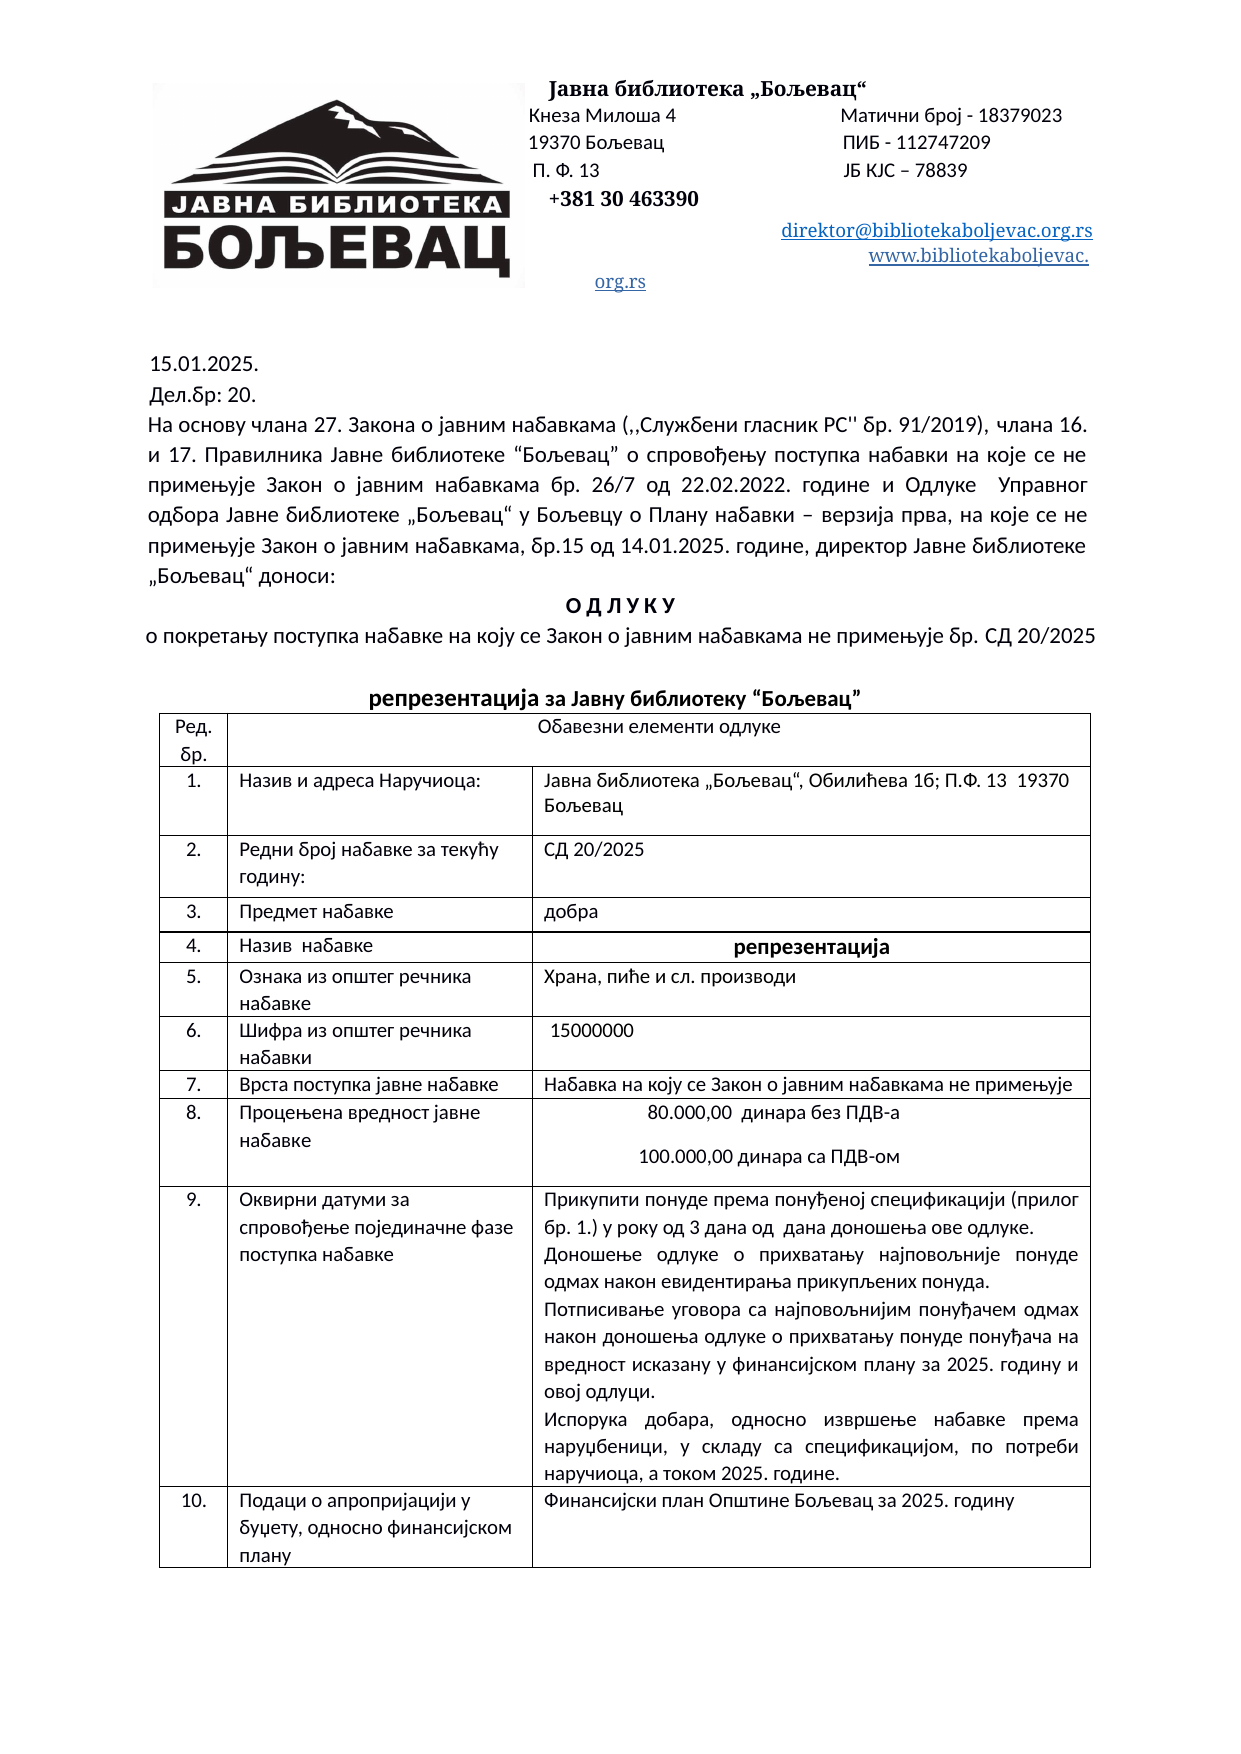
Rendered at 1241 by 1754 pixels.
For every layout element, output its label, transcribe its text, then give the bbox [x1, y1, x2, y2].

table_cell Прикупити понуде према понуђеној спецификацији (прилог бр. 1.) у року од 3 дана од дана доношења ове одлуке. Доношење одлуке о прихватању најповољније понуде одмах након евидентирања прикупљених понуда. Потписивање уговора са најповољнијим понуђачем одмах након доношења одлуке о прихватању понуде понуђача на вредност исказану у финансијском плану за 2025. годину и овој одлуци. Испорука добара, односно извршење набавке према наруџбеници, у складу са спецификацијом, по потреби наручиоца, а током 2025. године. [533, 1187, 1090, 1486]
text репрезентација за Јавну библиотеку “Бољевац” [148, 682, 1093, 712]
text На основу члана 27. Закона о јавним набавкама (,,Службени гласник РС'' бр. 91/2019), члана 16. и 17. Правилника Јавне библиотеке “Бољевац” о спровођењу поступка набавки на које се не примењује Закон о јавним набавкама бр. 26/7 од 22.02.2022. године и Одлуке Управног одбора Јавне библиотеке „Бољевац“ у Бољевцу о Плану набавки – верзија прва, на које се не примењује Закон о јавним набавкама, бр.15 од 14.01.2025. године, директор Јавне библиотеке „Бољевац“ доноси: [148, 410, 1088, 589]
table_cell Јавна библиотека „Бољевац“, Обилићева 1б; П.Ф. 13 19370 Бољевац [533, 767, 1090, 835]
table_cell Оквирни датуми за спровођење појединачне фазе поступка набавке [228, 1187, 532, 1486]
table_header Ред. бр. [160, 714, 227, 766]
table_cell 8. [160, 1099, 227, 1186]
table_cell Набавка на коју се Закон о јавним набавкама не примењује [533, 1071, 1090, 1098]
table_cell Финансијски план Општине Бољевац за 2025. годину [533, 1487, 1090, 1567]
table_cell Подаци о апропријацији у буџету, односно финансијском плану [228, 1487, 532, 1567]
table_cell 3. [160, 898, 227, 931]
table_cell Ознака из општег речника набавке [228, 963, 532, 1016]
picture [152, 83, 525, 288]
table_cell добра [533, 898, 1090, 931]
table_cell 6. [160, 1017, 227, 1070]
table_cell Шифра из општег речника набавки [228, 1017, 532, 1070]
table_cell 7. [160, 1071, 227, 1098]
table_cell Процењена вредност јавне набавке [228, 1099, 532, 1186]
table_cell Врста поступка јавне набавке [228, 1071, 532, 1098]
table_cell 4. [160, 933, 227, 962]
table_cell 10. [160, 1487, 227, 1567]
table_cell Назив набавке [228, 933, 532, 962]
text 15.01.2025. [82, 349, 1159, 378]
table_cell 1. [160, 767, 227, 835]
table_cell СД 20/2025 [533, 836, 1090, 897]
text о покретању поступка набавке на коју се Закон о јавним набавкама не примењује бр. СД 20/2025 [82, 621, 1159, 649]
text Дел.бр: 20. [82, 380, 1159, 408]
table_cell Предмет набавке [228, 898, 532, 931]
table_cell Храна, пиће и сл. производи [533, 963, 1090, 1016]
table_cell Редни број набавке за текућу годину: [228, 836, 532, 897]
table_cell 2. [160, 836, 227, 897]
table_cell 15000000 [533, 1017, 1090, 1070]
table_cell 80.000,00 динара без ПДВ-а 100.000,00 динара са ПДВ-ом [533, 1099, 1090, 1186]
table_header Обавезни елементи одлуке [228, 714, 1090, 766]
table_cell 9. [160, 1187, 227, 1486]
table_cell Назив и адреса Наручиоца: [228, 767, 532, 835]
table_cell репрезентација [533, 933, 1090, 962]
table_cell 5. [160, 963, 227, 1016]
text О Д Л У К У [148, 591, 1093, 619]
